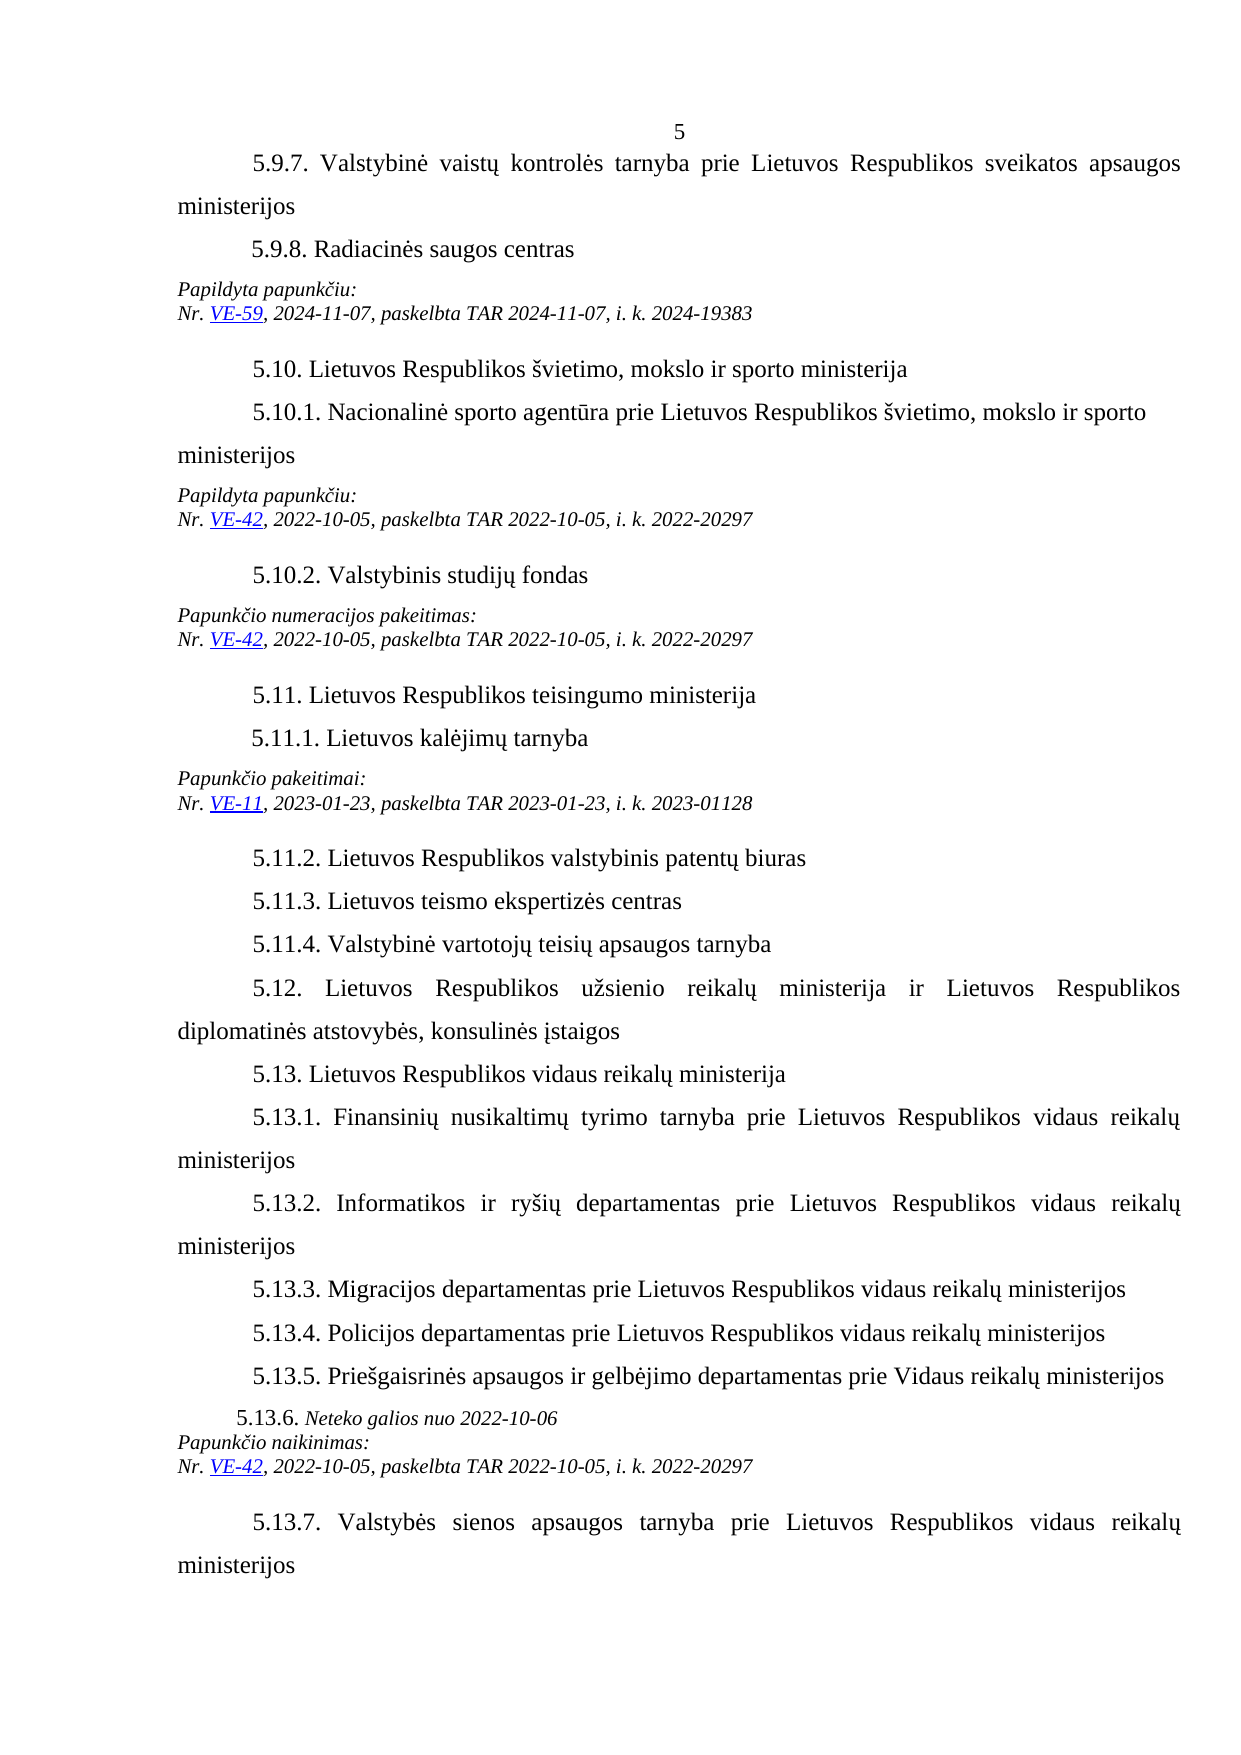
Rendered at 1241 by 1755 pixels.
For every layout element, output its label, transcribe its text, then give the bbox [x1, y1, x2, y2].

text Papildyta papunkčiu: [177, 277, 1181, 301]
text 5.13.7. Valstybės sienos apsaugos tarnyba prie Lietuvos Respublikos vidaus reikalų ministerijos [177, 1507, 1181, 1579]
text Papunkčio pakeitimai: [177, 766, 1181, 790]
text Nr. VE-42, 2022-10-05, paskelbta TAR 2022-10-05, i. k. 2022-20297 [177, 627, 1181, 651]
text 5.10.2. Valstybinis studijų fondas [177, 560, 1181, 589]
text 5.13.4. Policijos departamentas prie Lietuvos Respublikos vidaus reikalų ministerijos [177, 1318, 1181, 1346]
text Papunkčio naikinimas: [177, 1430, 1181, 1454]
text 5.13.2. Informatikos ir ryšių departamentas prie Lietuvos Respublikos vidaus reikalų ministerijos [177, 1188, 1181, 1260]
text 5.9.7. Valstybinė vaistų kontrolės tarnyba prie Lietuvos Respublikos sveikatos apsaugos ministerijos [177, 148, 1181, 219]
text 5.13.1. Finansinių nusikaltimų tyrimo tarnyba prie Lietuvos Respublikos vidaus reikalų ministerijos [177, 1102, 1181, 1174]
text 5.9.8. Radiacinės saugos centras [177, 234, 1181, 263]
text Nr. VE-42, 2022-10-05, paskelbta TAR 2022-10-05, i. k. 2022-20297 [177, 1454, 1181, 1478]
text 5.13.6. Neteko galios nuo 2022-10-06 [177, 1404, 1181, 1430]
text 5.12. Lietuvos Respublikos užsienio reikalų ministerija ir Lietuvos Respublikos diplomatinės atstovybės, konsulinės įstaigos [177, 973, 1181, 1044]
text 5.11.1. Lietuvos kalėjimų tarnyba [251, 723, 1181, 752]
text 5.11. Lietuvos Respublikos teisingumo ministerija [177, 680, 1181, 709]
text 5.13.3. Migracijos departamentas prie Lietuvos Respublikos vidaus reikalų ministerijos [177, 1274, 1181, 1303]
text 5.11.4. Valstybinė vartotojų teisių apsaugos tarnyba [177, 929, 1181, 958]
text Papildyta papunkčiu: [177, 483, 1181, 507]
text 5.10.1. Nacionalinė sporto agentūra prie Lietuvos Respublikos švietimo, mokslo ir sporto ministerijos [177, 397, 1181, 469]
text Papunkčio numeracijos pakeitimas: [177, 603, 1181, 627]
text 5.10. Lietuvos Respublikos švietimo, mokslo ir sporto ministerija [177, 354, 1181, 383]
text Nr. VE-42, 2022-10-05, paskelbta TAR 2022-10-05, i. k. 2022-20297 [177, 507, 1181, 531]
text 5.13. Lietuvos Respublikos vidaus reikalų ministerija [177, 1059, 1181, 1088]
text Nr. VE-11, 2023-01-23, paskelbta TAR 2023-01-23, i. k. 2023-01128 [177, 790, 1181, 814]
text 5.11.2. Lietuvos Respublikos valstybinis patentų biuras [177, 843, 1181, 872]
text 5.13.5. Priešgaisrinės apsaugos ir gelbėjimo departamentas prie Vidaus reikalų ministerijos [177, 1361, 1181, 1389]
text 5.11.3. Lietuvos teismo ekspertizės centras [177, 886, 1181, 915]
text Nr. VE-59, 2024-11-07, paskelbta TAR 2024-11-07, i. k. 2024-19383 [177, 301, 1181, 325]
